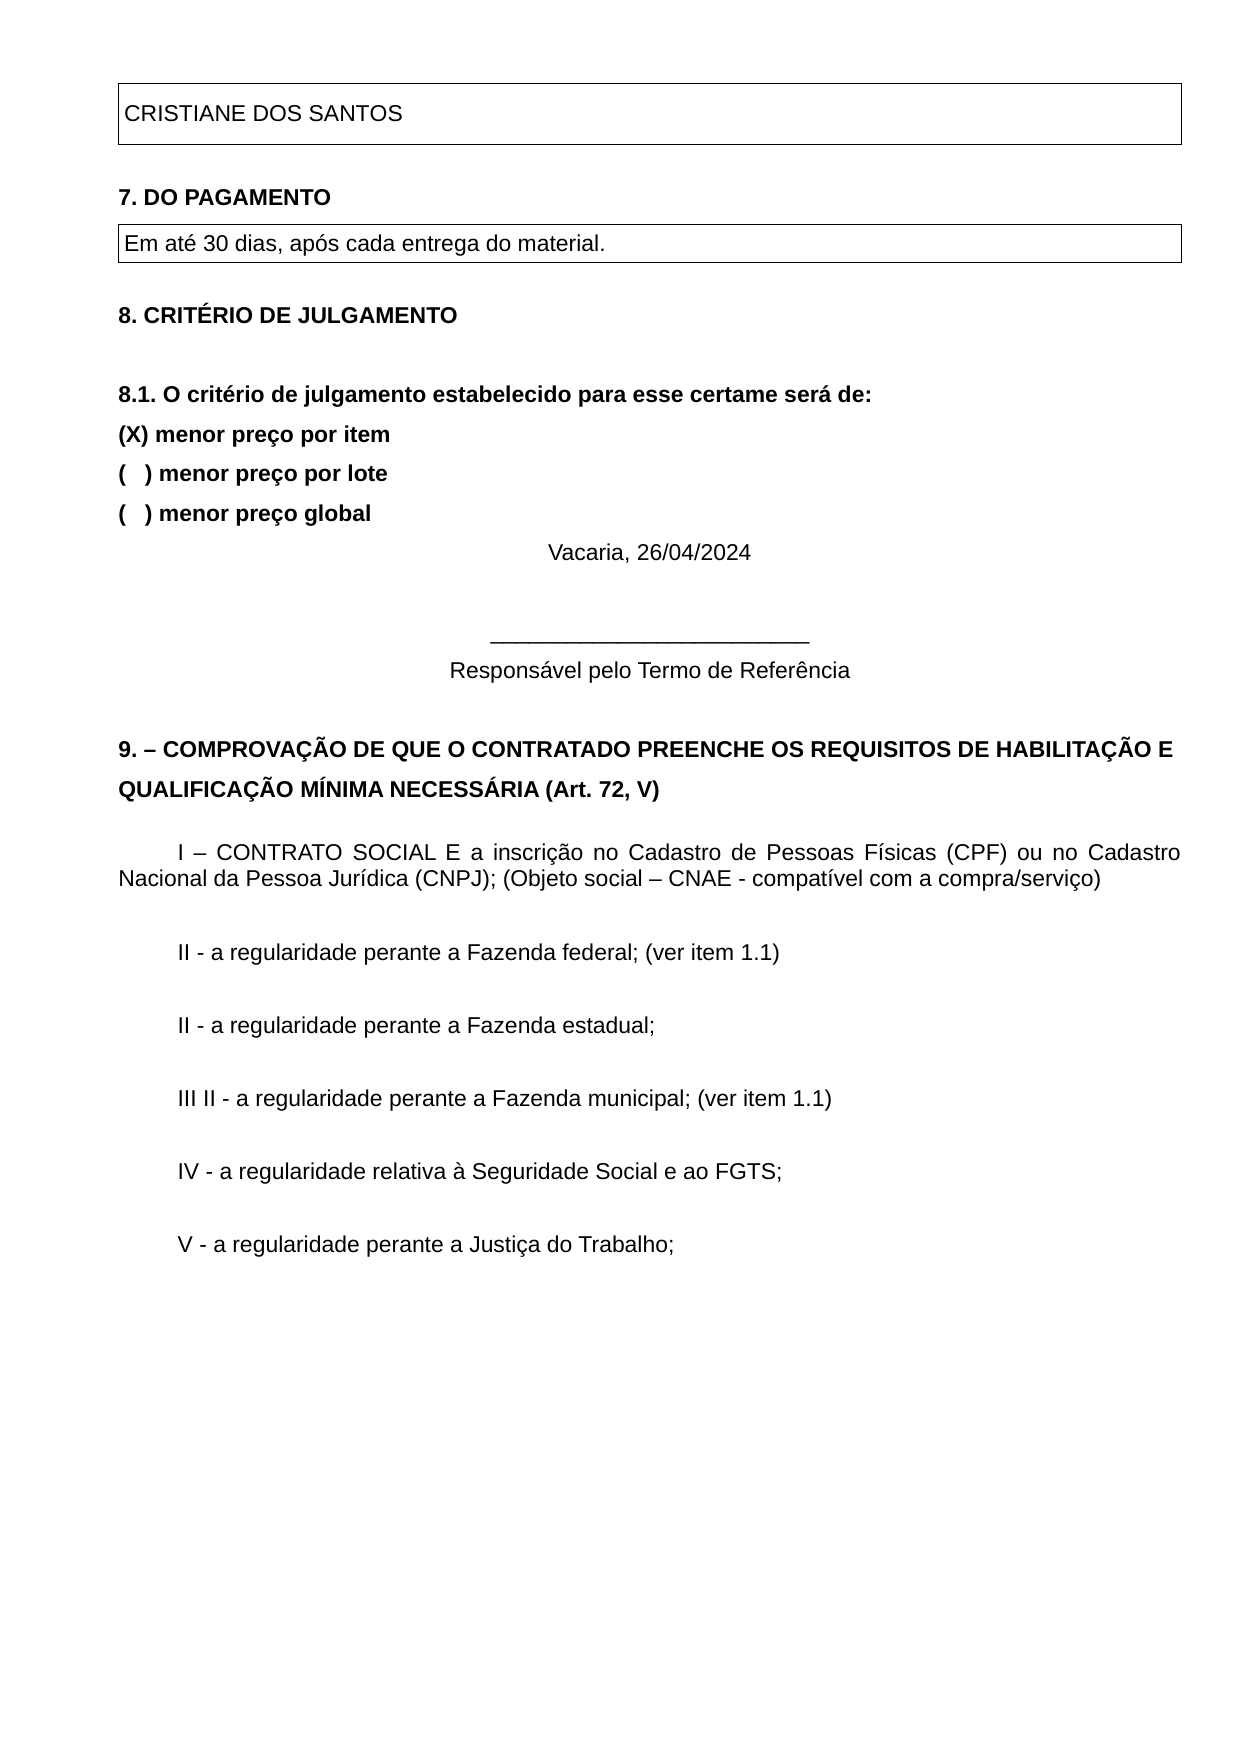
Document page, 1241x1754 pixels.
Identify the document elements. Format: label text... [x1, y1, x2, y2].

text IV - a regularidade relativa à Seguridade Social e ao FGTS; [118, 1158, 1181, 1184]
text ( ) menor preço por lote [118, 460, 1181, 486]
list 9. – COMPROVAÇÃO DE QUE O CONTRATADO PREENCHE OS REQUISITOS DE HABILITAÇÃO E QUALIFICAÇÃO MÍNIMA NECESSÁRIA (Art. 72, V) [118, 736, 1181, 802]
text II - a regularidade perante a Fazenda estadual; [118, 1012, 1181, 1038]
text _________________________ [118, 618, 1181, 644]
text Vacaria, 26/04/2024 [118, 539, 1181, 565]
text II - a regularidade perante a Fazenda federal; (ver item 1.1) [118, 938, 1181, 965]
text 7. DO PAGAMENTO [118, 184, 1181, 211]
text I – CONTRATO SOCIAL E a inscrição no Cadastro de Pessoas Físicas (CPF) ou no Cadastro Nacional da Pessoa Jurídica (CNPJ); (Objeto social – CNAE - compatível com a compra/serviço) [118, 839, 1181, 892]
text 8. CRITÉRIO DE JULGAMENTO [118, 302, 1181, 328]
text V - a regularidade perante a Justiça do Trabalho; [118, 1231, 1181, 1258]
table_header CRISTIANE DOS SANTOS [119, 84, 1181, 144]
text (X) menor preço por item [118, 421, 1181, 447]
text Responsável pelo Termo de Referência [118, 657, 1181, 684]
table_header Em até 30 dias, após cada entrega do material. [119, 225, 1181, 262]
text ( ) menor preço global [118, 499, 1181, 526]
text III II - a regularidade perante a Fazenda municipal; (ver item 1.1) [118, 1085, 1181, 1111]
text 8.1. O critério de julgamento estabelecido para esse certame será de: [118, 342, 1181, 407]
